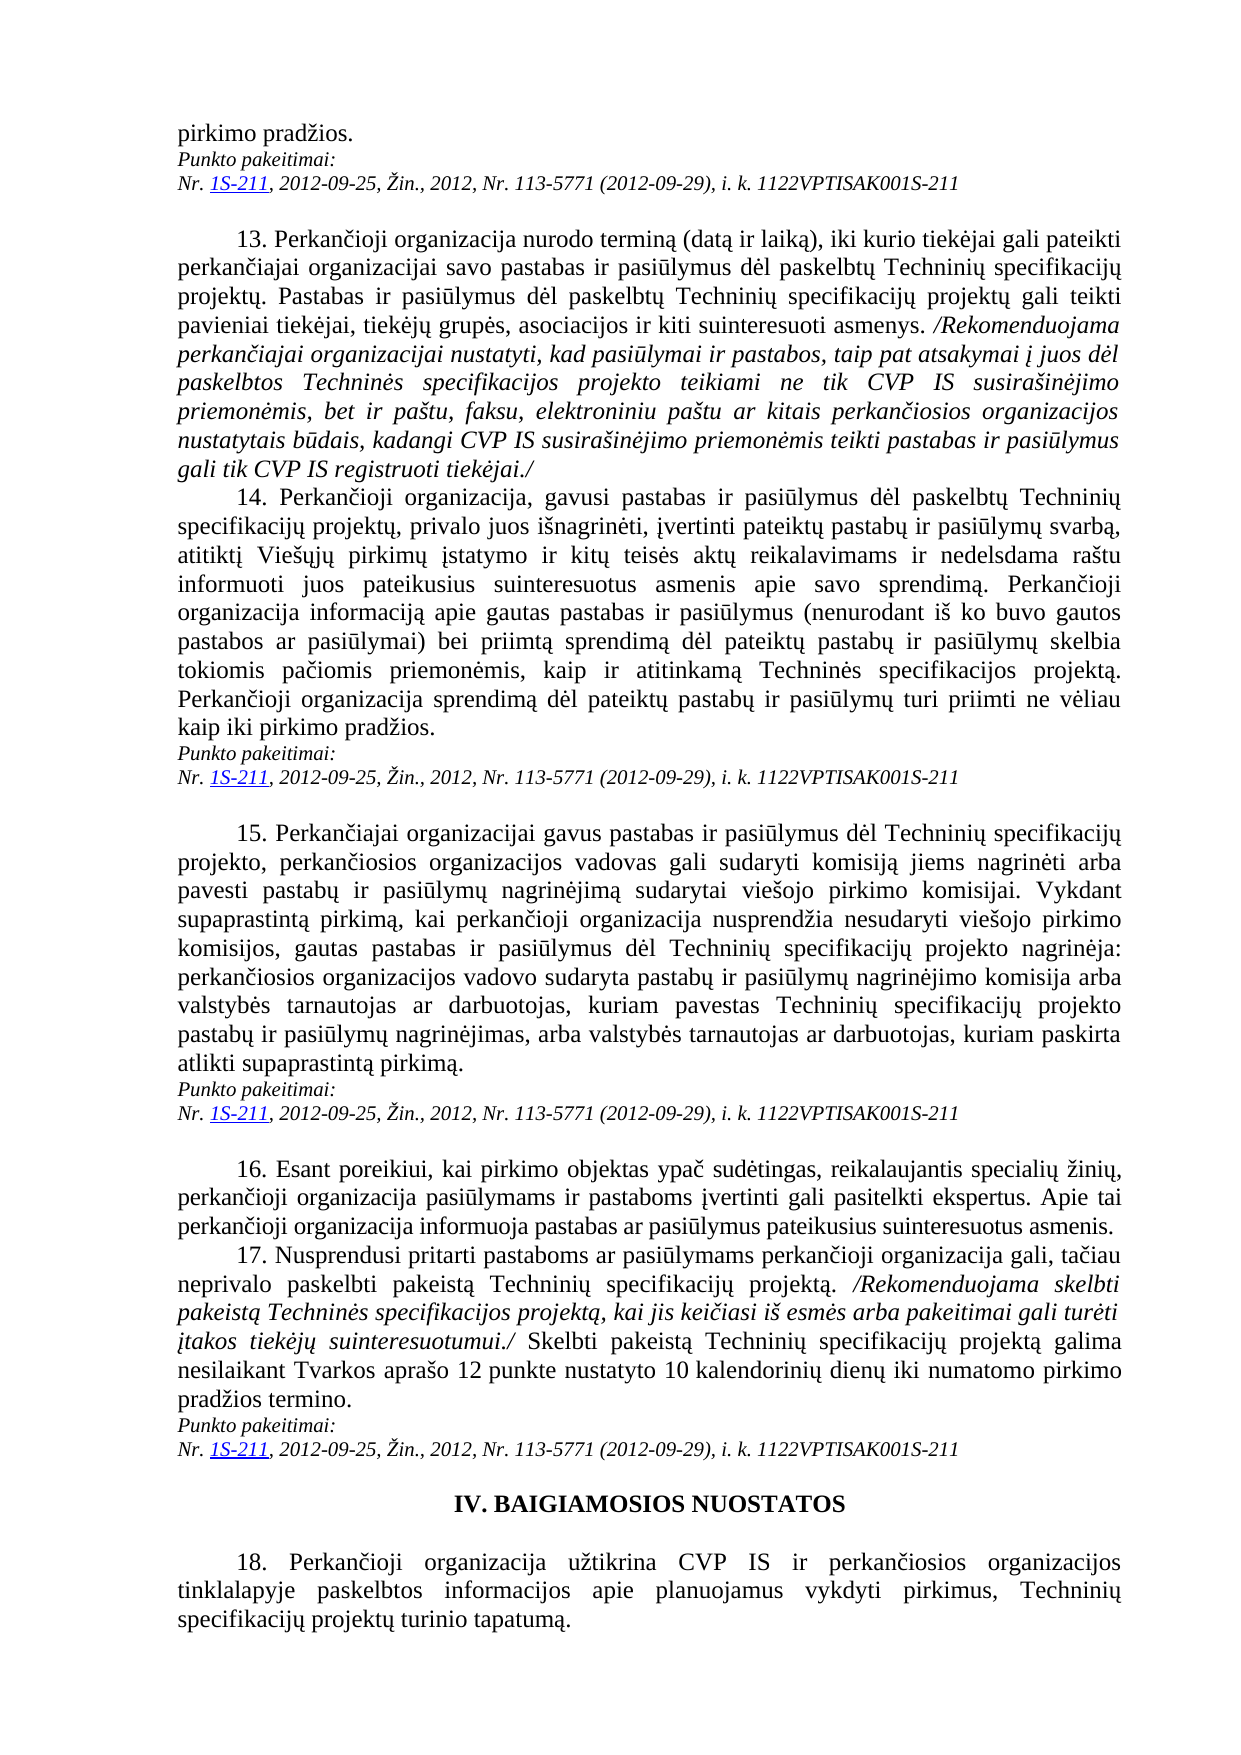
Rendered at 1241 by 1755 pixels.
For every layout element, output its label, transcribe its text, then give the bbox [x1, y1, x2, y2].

text 16. Esant poreikiui, kai pirkimo objektas ypač sudėtingas, reikalaujantis specialių žinių, perkančioji organizacija pasiūlymams ir pastaboms įvertinti gali pasitelkti ekspertus. Apie tai perkančioji organizacija informuoja pastabas ar pasiūlymus pateikusius suinteresuotus asmenis. [177, 1154, 1122, 1240]
text Punkto pakeitimai: [177, 741, 1122, 765]
text Punkto pakeitimai: [177, 147, 1122, 171]
text 18. Perkančioji organizacija užtikrina CVP IS ir perkančiosios organizacijos tinklalapyje paskelbtos informacijos apie planuojamus vykdyti pirkimus, Techninių specifikacijų projektų turinio tapatumą. [177, 1547, 1122, 1633]
text Punkto pakeitimai: [177, 1077, 1122, 1101]
text Nr. 1S-211, 2012-09-25, Žin., 2012, Nr. 113-5771 (2012-09-29), i. k. 1122VPTISAK001S-211 [177, 1101, 1122, 1125]
text Nr. 1S-211, 2012-09-25, Žin., 2012, Nr. 113-5771 (2012-09-29), i. k. 1122VPTISAK001S-211 [177, 171, 1122, 195]
text Punkto pakeitimai: [177, 1412, 1122, 1437]
text 15. Perkančiajai organizacijai gavus pastabas ir pasiūlymus dėl Techninių specifikacijų projekto, perkančiosios organizacijos vadovas gali sudaryti komisiją jiems nagrinėti arba pavesti pastabų ir pasiūlymų nagrinėjimą sudarytai viešojo pirkimo komisijai. Vykdant supaprastintą pirkimą, kai perkančioji organizacija nusprendžia nesudaryti viešojo pirkimo komisijos, gautas pastabas ir pasiūlymus dėl Techninių specifikacijų projekto nagrinėja: perkančiosios organizacijos vadovo sudaryta pastabų ir pasiūlymų nagrinėjimo komisija arba valstybės tarnautojas ar darbuotojas, kuriam pavestas Techninių specifikacijų projekto pastabų ir pasiūlymų nagrinėjimas, arba valstybės tarnautojas ar darbuotojas, kuriam paskirta atlikti supaprastintą pirkimą. [177, 818, 1122, 1077]
text 17. Nusprendusi pritarti pastaboms ar pasiūlymams perkančioji organizacija gali, tačiau neprivalo paskelbti pakeistą Techninių specifikacijų projektą. /Rekomenduojama skelbti pakeistą Techninės specifikacijos projektą, kai jis keičiasi iš esmės arba pakeitimai gali turėti įtakos tiekėjų suinteresuotumui./ Skelbti pakeistą Techninių specifikacijų projektą galima nesilaikant Tvarkos aprašo 12 punkte nustatyto 10 kalendorinių dienų iki numatomo pirkimo pradžios termino. [177, 1240, 1122, 1412]
text Nr. 1S-211, 2012-09-25, Žin., 2012, Nr. 113-5771 (2012-09-29), i. k. 1122VPTISAK001S-211 [177, 765, 1122, 789]
text 13. Perkančioji organizacija nurodo terminą (datą ir laiką), iki kurio tiekėjai gali pateikti perkančiajai organizacijai savo pastabas ir pasiūlymus dėl paskelbtų Techninių specifikacijų projektų. Pastabas ir pasiūlymus dėl paskelbtų Techninių specifikacijų projektų gali teikti pavieniai tiekėjai, tiekėjų grupės, asociacijos ir kiti suinteresuoti asmenys. /Rekomenduojama perkančiajai organizacijai nustatyti, kad pasiūlymai ir pastabos, taip pat atsakymai į juos dėl paskelbtos Techninės specifikacijos projekto teikiami ne tik CVP IS susirašinėjimo priemonėmis, bet ir paštu, faksu, elektroniniu paštu ar kitais perkančiosios organizacijos nustatytais būdais, kadangi CVP IS susirašinėjimo priemonėmis teikti pastabas ir pasiūlymus gali tik CVP IS registruoti tiekėjai./ [177, 224, 1122, 482]
text 14. Perkančioji organizacija, gavusi pastabas ir pasiūlymus dėl paskelbtų Techninių specifikacijų projektų, privalo juos išnagrinėti, įvertinti pateiktų pastabų ir pasiūlymų svarbą, atitiktį Viešųjų pirkimų įstatymo ir kitų teisės aktų reikalavimams ir nedelsdama raštu informuoti juos pateikusius suinteresuotus asmenis apie savo sprendimą. Perkančioji organizacija informaciją apie gautas pastabas ir pasiūlymus (nenurodant iš ko buvo gautos pastabos ar pasiūlymai) bei priimtą sprendimą dėl pateiktų pastabų ir pasiūlymų skelbia tokiomis pačiomis priemonėmis, kaip ir atitinkamą Techninės specifikacijos projektą. Perkančioji organizacija sprendimą dėl pateiktų pastabų ir pasiūlymų turi priimti ne vėliau kaip iki pirkimo pradžios. [177, 482, 1122, 741]
text Nr. 1S-211, 2012-09-25, Žin., 2012, Nr. 113-5771 (2012-09-29), i. k. 1122VPTISAK001S-211 [177, 1437, 1122, 1461]
text IV. BAIGIAMOSIOS NUOSTATOS [177, 1489, 1122, 1518]
text pirkimo pradžios. [177, 118, 1122, 147]
